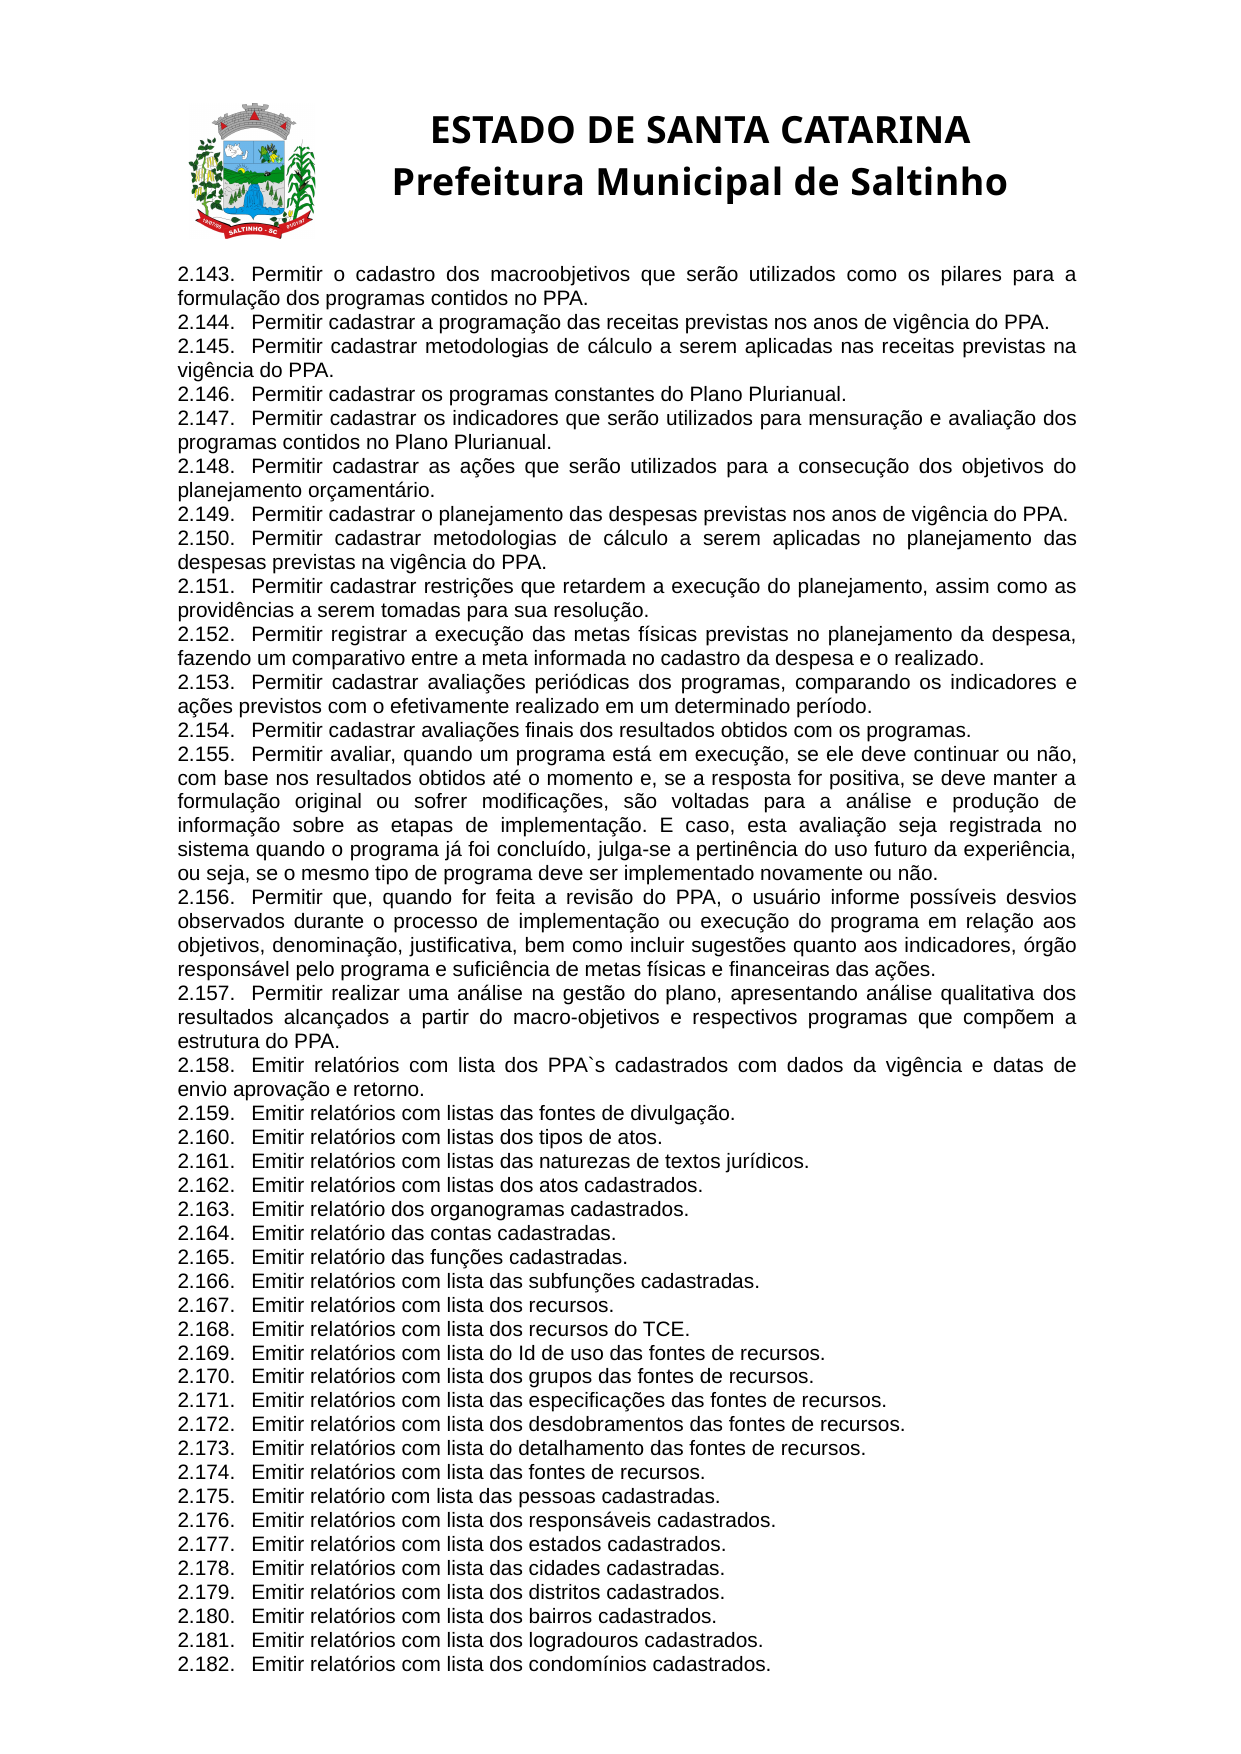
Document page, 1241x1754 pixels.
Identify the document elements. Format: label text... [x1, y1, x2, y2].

list Emitir relatório dos organogramas cadastrados. [177, 1197, 1078, 1221]
list Emitir relatórios com lista das especificações das fontes de recursos. [177, 1388, 1078, 1412]
list Emitir relatórios com listas dos atos cadastrados. [177, 1173, 1078, 1197]
list Emitir relatório com lista das pessoas cadastradas. [177, 1484, 1078, 1508]
list Permitir cadastrar metodologias de cálculo a serem aplicadas nas receitas previstas na vigência do PPA. [177, 334, 1078, 382]
list Emitir relatórios com lista dos bairros cadastrados. [177, 1604, 1078, 1628]
list Emitir relatórios com lista das subfunções cadastradas. [177, 1268, 1078, 1292]
list Emitir relatório das contas cadastradas. [177, 1221, 1078, 1244]
list Permitir cadastrar o planejamento das despesas previstas nos anos de vigência do PPA. [177, 502, 1078, 526]
list Emitir relatórios com lista dos grupos das fontes de recursos. [177, 1364, 1078, 1388]
list Permitir cadastrar os programas constantes do Plano Plurianual. [177, 382, 1078, 406]
list Permitir cadastrar a programação das receitas previstas nos anos de vigência do PPA. [177, 310, 1078, 334]
list Permitir que, quando for feita a revisão do PPA, o usuário informe possíveis desvios observados durante o processo de implementação ou execução do programa em relação aos objetivos, denominação, justificativa, bem como incluir sugestões quanto aos indicadores, órgão responsável pelo programa e suficiência de metas físicas e financeiras das ações. [177, 885, 1078, 981]
list Permitir cadastrar avaliações periódicas dos programas, comparando os indicadores e ações previstos com o efetivamente realizado em um determinado período. [177, 669, 1078, 717]
list Permitir avaliar, quando um programa está em execução, se ele deve continuar ou não, com base nos resultados obtidos até o momento e, se a resposta for positiva, se deve manter a formulação original ou sofrer modificações, são voltadas para a análise e produção de informação sobre as etapas de implementação. E caso, esta avaliação seja registrada no sistema quando o programa já foi concluído, julga-se a pertinência do uso futuro da experiência, ou seja, se o mesmo tipo de programa deve ser implementado novamente ou não. [177, 741, 1078, 885]
list Permitir cadastrar avaliações finais dos resultados obtidos com os programas. [177, 717, 1078, 741]
list Permitir cadastrar metodologias de cálculo a serem aplicadas no planejamento das despesas previstas na vigência do PPA. [177, 526, 1078, 574]
list Emitir relatórios com lista dos responsáveis cadastrados. [177, 1508, 1078, 1532]
list Emitir relatórios com lista dos recursos do TCE. [177, 1316, 1078, 1340]
list Emitir relatórios com listas dos tipos de atos. [177, 1125, 1078, 1149]
list Emitir relatórios com lista das cidades cadastradas. [177, 1556, 1078, 1580]
list Permitir realizar uma análise na gestão do plano, apresentando análise qualitativa dos resultados alcançados a partir do macro-objetivos e respectivos programas que compõem a estrutura do PPA. [177, 981, 1078, 1053]
list Permitir cadastrar as ações que serão utilizados para a consecução dos objetivos do planejamento orçamentário. [177, 454, 1078, 502]
list Emitir relatórios com listas das naturezas de textos jurídicos. [177, 1149, 1078, 1173]
list Emitir relatórios com lista das fontes de recursos. [177, 1460, 1078, 1484]
list Emitir relatórios com lista dos recursos. [177, 1292, 1078, 1316]
list Emitir relatório das funções cadastradas. [177, 1244, 1078, 1268]
list Emitir relatórios com lista dos estados cadastrados. [177, 1532, 1078, 1556]
list Emitir relatórios com lista dos distritos cadastrados. [177, 1580, 1078, 1604]
list Emitir relatórios com lista dos logradouros cadastrados. [177, 1628, 1078, 1652]
list Emitir relatórios com lista dos PPA`s cadastrados com dados da vigência e datas de envio aprovação e retorno. [177, 1053, 1078, 1101]
list Emitir relatórios com lista dos desdobramentos das fontes de recursos. [177, 1412, 1078, 1436]
list Emitir relatórios com lista do detalhamento das fontes de recursos. [177, 1436, 1078, 1460]
list Emitir relatórios com lista dos condomínios cadastrados. [177, 1652, 1078, 1676]
list Permitir registrar a execução das metas físicas previstas no planejamento da despesa, fazendo um comparativo entre a meta informada no cadastro da despesa e o realizado. [177, 622, 1078, 669]
list Emitir relatórios com listas das fontes de divulgação. [177, 1101, 1078, 1125]
list Permitir o cadastro dos macroobjetivos que serão utilizados como os pilares para a formulação dos programas contidos no PPA. [177, 262, 1078, 310]
list Permitir cadastrar restrições que retardem a execução do planejamento, assim como as providências a serem tomadas para sua resolução. [177, 574, 1078, 622]
list Permitir cadastrar os indicadores que serão utilizados para mensuração e avaliação dos programas contidos no Plano Plurianual. [177, 406, 1078, 454]
list Emitir relatórios com lista do Id de uso das fontes de recursos. [177, 1340, 1078, 1364]
